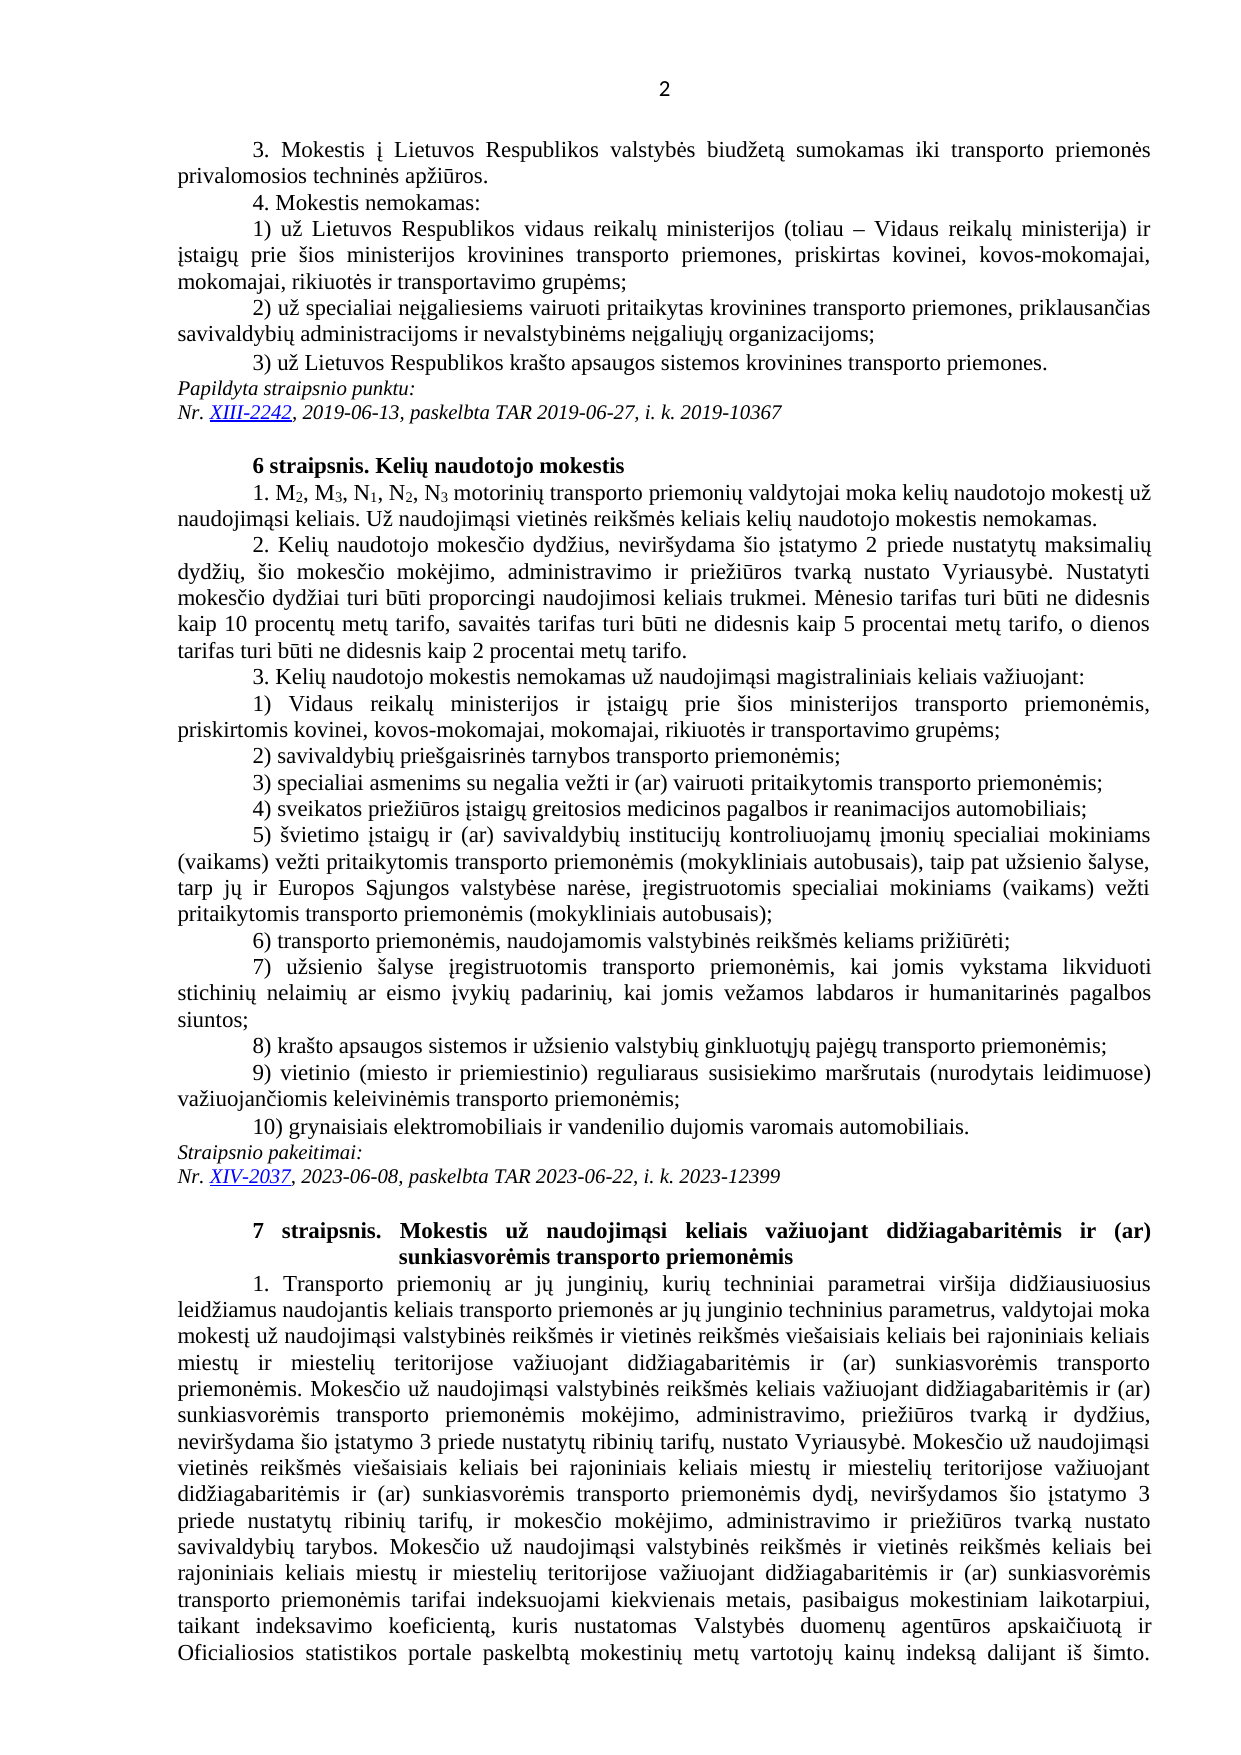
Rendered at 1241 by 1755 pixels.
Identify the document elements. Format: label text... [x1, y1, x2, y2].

text 3. Mokestis į Lietuvos Respublikos valstybės biudžetą sumokamas iki transporto priemonės privalomosios techninės apžiūros. [177, 136, 1152, 189]
text Papildyta straipsnio punktu: [177, 376, 1152, 399]
text 1) už Lietuvos Respublikos vidaus reikalų ministerijos (toliau – Vidaus reikalų ministerija) ir įstaigų prie šios ministerijos krovinines transporto priemones, priskirtas kovinei, kovos-mokomajai, mokomajai, rikiuotės ir transportavimo grupėms; [177, 215, 1152, 294]
text 1) Vidaus reikalų ministerijos ir įstaigų prie šios ministerijos transporto priemonėmis, priskirtomis kovinei, kovos-mokomajai, mokomajai, rikiuotės ir transportavimo grupėms; [177, 689, 1152, 742]
text 2. Kelių naudotojo mokesčio dydžius, neviršydama šio įstatymo 2 priede nustatytų maksimalių dydžių, šio mokesčio mokėjimo, administravimo ir priežiūros tvarką nustato Vyriausybė. Nustatyti mokesčio dydžiai turi būti proporcingi naudojimosi keliais trukmei. Mėnesio tarifas turi būti ne didesnis kaip 10 procentų metų tarifo, savaitės tarifas turi būti ne didesnis kaip 5 procentai metų tarifo, o dienos tarifas turi būti ne didesnis kaip 2 procentai metų tarifo. [177, 531, 1152, 663]
text 3) specialiai asmenims su negalia vežti ir (ar) vairuoti pritaikytomis transporto priemonėmis; [177, 769, 1152, 795]
text 3) už Lietuvos Respublikos krašto apsaugos sistemos krovinines transporto priemones. [177, 347, 1152, 376]
text 6 straipsnis. Kelių naudotojo mokestis [177, 452, 1152, 479]
text 2) už specialiai neįgaliesiems vairuoti pritaikytas krovinines transporto priemones, priklausančias savivaldybių administracijoms ir nevalstybinėms neįgaliųjų organizacijoms; [177, 294, 1152, 347]
text 6) transporto priemonėmis, naudojamomis valstybinės reikšmės keliams prižiūrėti; [177, 927, 1152, 953]
text 3. Kelių naudotojo mokestis nemokamas už naudojimąsi magistraliniais keliais važiuojant: [177, 663, 1152, 689]
text Nr. XIII-2242, 2019-06-13, paskelbta TAR 2019-06-27, i. k. 2019-10367 [177, 399, 1152, 424]
text Straipsnio pakeitimai: [177, 1140, 1152, 1164]
text 2) savivaldybių priešgaisrinės tarnybos transporto priemonėmis; [177, 742, 1152, 769]
text 4) sveikatos priežiūros įstaigų greitosios medicinos pagalbos ir reanimacijos automobiliais; [177, 795, 1152, 821]
text 1. Transporto priemonių ar jų junginių, kurių techniniai parametrai viršija didžiausiuosius leidžiamus naudojantis keliais transporto priemonės ar jų junginio techninius parametrus, valdytojai moka mokestį už naudojimąsi valstybinės reikšmės ir vietinės reikšmės viešaisiais keliais bei rajoniniais keliais miestų ir miestelių teritorijose važiuojant didžiagabaritėmis ir (ar) sunkiasvorėmis transporto priemonėmis. Mokesčio už naudojimąsi valstybinės reikšmės keliais važiuojant didžiagabaritėmis ir (ar) sunkiasvorėmis transporto priemonėmis mokėjimo, administravimo, priežiūros tvarką ir dydžius, neviršydama šio įstatymo 3 priede nustatytų ribinių tarifų, nustato Vyriausybė. Mokesčio už naudojimąsi vietinės reikšmės viešaisiais keliais bei rajoniniais keliais miestų ir miestelių teritorijose važiuojant didžiagabaritėmis ir (ar) sunkiasvorėmis transporto priemonėmis dydį, neviršydamos šio įstatymo 3 priede nustatytų ribinių tarifų, ir mokesčio mokėjimo, administravimo ir priežiūros tvarką nustato savivaldybių tarybos. Mokesčio už naudojimąsi valstybinės reikšmės ir vietinės reikšmės keliais bei rajoniniais keliais miestų ir miestelių teritorijose važiuojant didžiagabaritėmis ir (ar) sunkiasvorėmis transporto priemonėmis tarifai indeksuojami kiekvienais metais, pasibaigus mokestiniam laikotarpiui, taikant indeksavimo koeficientą, kuris nustatomas Valstybės duomenų agentūros apskaičiuotą ir Oficialiosios statistikos portale paskelbtą mokestinių metų vartotojų kainų indeksą dalijant iš šimto. [177, 1269, 1152, 1665]
text 1. M2, M3, N1, N2, N3 motorinių transporto priemonių valdytojai moka kelių naudotojo mokestį už naudojimąsi keliais. Už naudojimąsi vietinės reikšmės keliais kelių naudotojo mokestis nemokamas. [177, 479, 1152, 531]
text 9) vietinio (miesto ir priemiestinio) reguliaraus susisiekimo maršrutais (nurodytais leidimuose) važiuojančiomis keleivinėmis transporto priemonėmis; [177, 1058, 1152, 1111]
text 10) grynaisiais elektromobiliais ir vandenilio dujomis varomais automobiliais. [177, 1111, 1152, 1140]
text 5) švietimo įstaigų ir (ar) savivaldybių institucijų kontroliuojamų įmonių specialiai mokiniams (vaikams) vežti pritaikytomis transporto priemonėmis (mokykliniais autobusais), taip pat užsienio šalyse, tarp jų ir Europos Sąjungos valstybėse narėse, įregistruotomis specialiai mokiniams (vaikams) vežti pritaikytomis transporto priemonėmis (mokykliniais autobusais); [177, 821, 1152, 927]
text 7 straipsnis. Mokestis už naudojimąsi keliais važiuojant didžiagabaritėmis ir (ar) sunkiasvorėmis transporto priemonėmis [252, 1217, 1152, 1269]
text Nr. XIV-2037, 2023-06-08, paskelbta TAR 2023-06-22, i. k. 2023-12399 [177, 1164, 1152, 1188]
text 4. Mokestis nemokamas: [177, 189, 1152, 215]
text 8) krašto apsaugos sistemos ir užsienio valstybių ginkluotųjų pajėgų transporto priemonėmis; [177, 1032, 1152, 1058]
text 7) užsienio šalyse įregistruotomis transporto priemonėmis, kai jomis vykstama likviduoti stichinių nelaimių ar eismo įvykių padarinių, kai jomis vežamos labdaros ir humanitarinės pagalbos siuntos; [177, 953, 1152, 1032]
